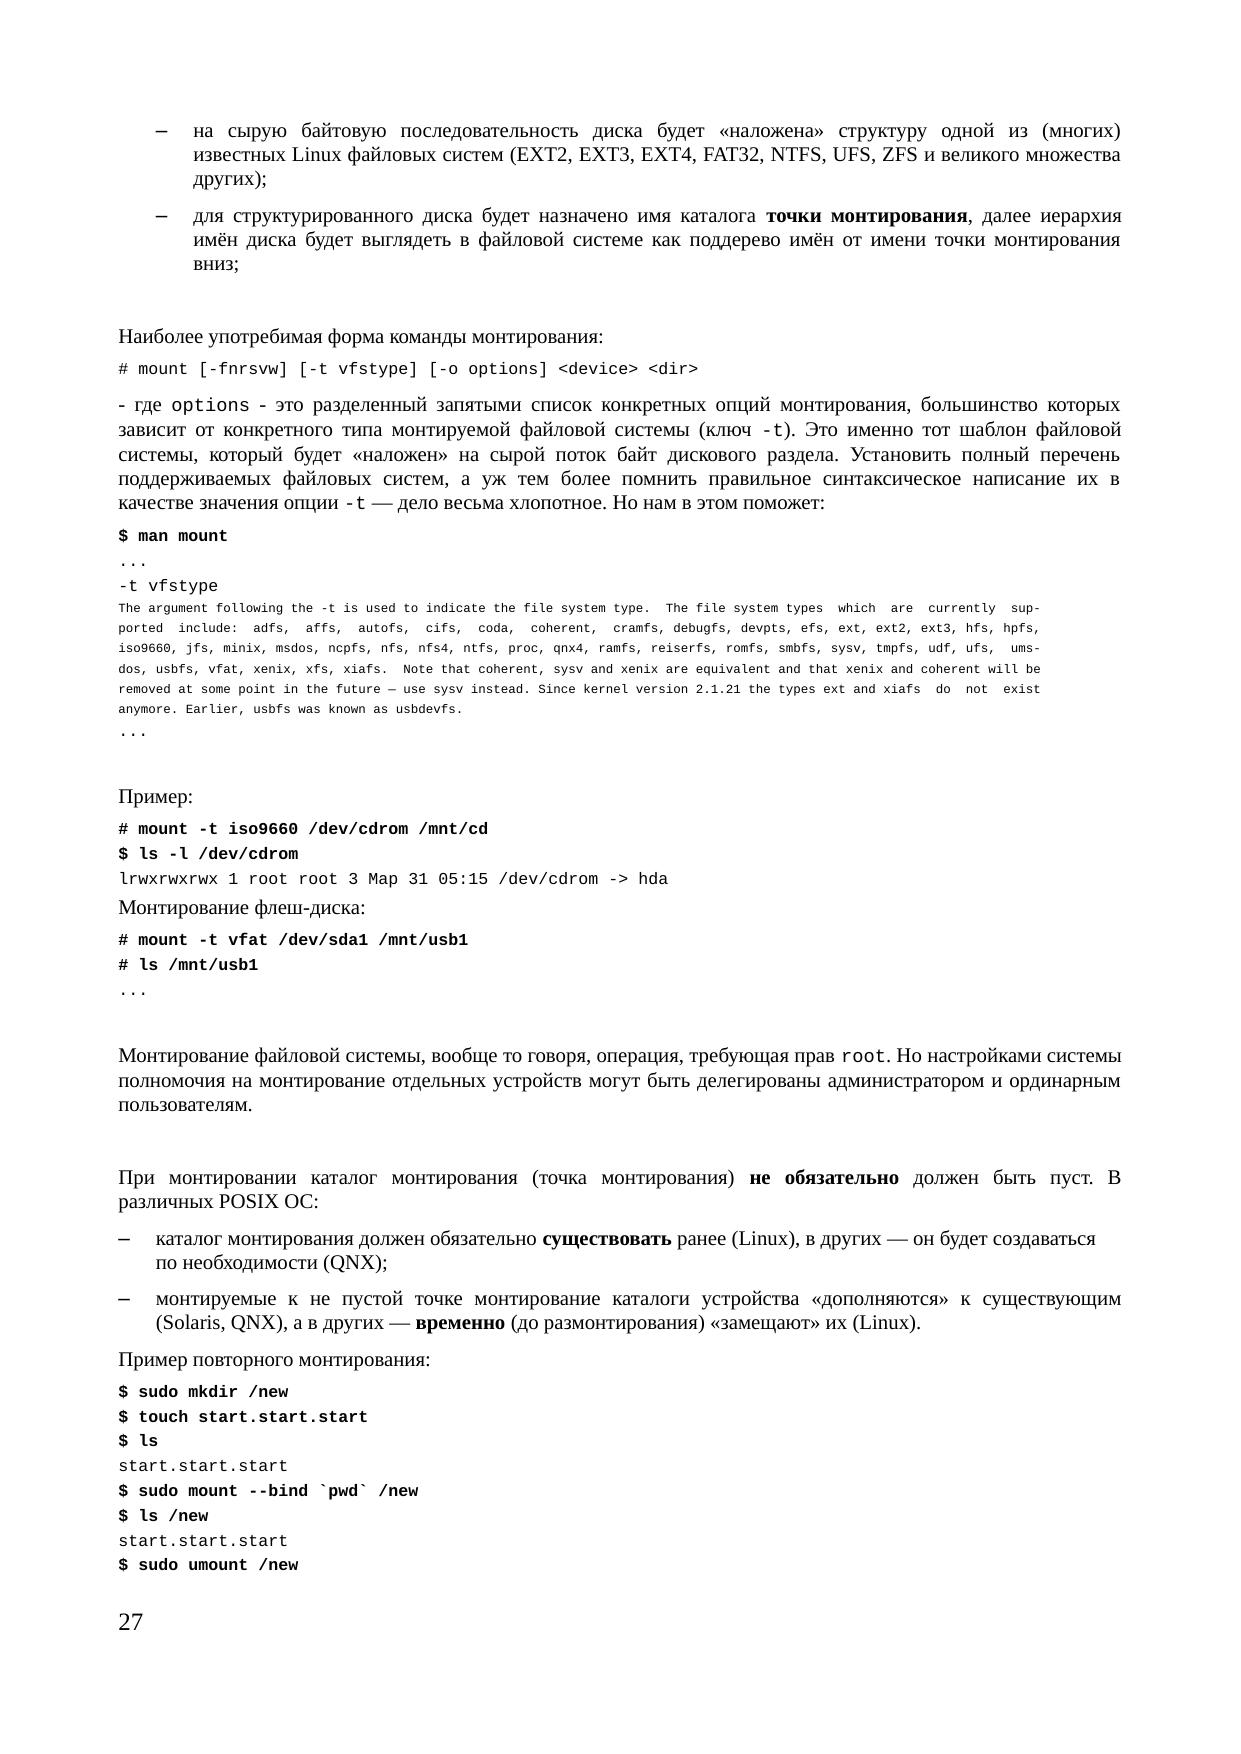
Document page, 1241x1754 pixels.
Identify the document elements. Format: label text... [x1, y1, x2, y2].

text ... [118, 981, 1122, 1000]
list на сырую байтовую последовательность диска будет «наложена» структуру одной из (многих) известных Linux файловых систем (EXT2, EXT3, EXT4, FAT32, NTFS, UFS, ZFS и великого множества других); [156, 118, 1122, 190]
text The argument following the -t is used to indicate the file system type. The file system types which are currently sup- [118, 602, 1122, 616]
text # mount [-fnrsvw] [-t vfstype] [-o options] <device> <dir> [118, 361, 1122, 379]
text # ls /mnt/usb1 [118, 957, 1122, 975]
text $ ls [118, 1433, 1122, 1452]
text # mount -t iso9660 /dev/cdrom /mnt/cd [118, 821, 1122, 840]
text # mount -t vfat /dev/sda1 /mnt/usb1 [118, 932, 1122, 951]
text $ sudo mkdir /new [118, 1383, 1122, 1402]
text anymore. Earlier, usbfs was known as usbdevfs. [118, 703, 1122, 717]
text - где options - это разделенный запятыми список конкретных опций монтирования, большинство которых зависит от конкретного типа монтируемой файловой системы (ключ -t). Это именно тот шаблон файловой системы, который будет «наложен» на сырой поток байт дискового раздела. Установить полный перечень поддерживаемых файловых систем, а уж тем более помнить правильное синтаксическое написание их в качестве значения опции -t — дело весьма хлопотное. Но нам в этом поможет: [118, 392, 1122, 515]
text Пример: [118, 784, 1122, 808]
text Наиболее употребимая форма команды монтирования: [118, 324, 1122, 348]
text ... [118, 723, 1122, 742]
text $ ls /new [118, 1507, 1122, 1526]
text $ man mount [118, 528, 1122, 547]
text Монтирование файловой системы, вообще то говоря, операция, требующая прав root. Но настройками системы полномочия на монтирование отдельных устройств могут быть делегированы администратором и ординарным пользователям. [118, 1043, 1122, 1116]
text -t vfstype [118, 577, 1122, 596]
list монтируемые к не пустой точке монтирование каталоги устройства «дополняются» к существующим (Solaris, QNX), а в других — временно (до размонтирования) «замещают» их (Linux). [118, 1286, 1122, 1334]
text $ sudo umount /new [118, 1557, 1122, 1576]
text $ touch start.start.start [118, 1408, 1122, 1427]
text ... [118, 553, 1122, 572]
list каталог монтирования должен обязательно существовать ранее (Linux), в других — он будет создаваться по необходимости (QNX); [118, 1226, 1122, 1274]
text start.start.start [118, 1532, 1122, 1551]
text Пример повторного монтирования: [118, 1347, 1122, 1371]
text start.start.start [118, 1458, 1122, 1477]
text $ sudo mount --bind `pwd` /new [118, 1483, 1122, 1501]
text removed at some point in the future — use sysv instead. Since kernel version 2.1.21 the types ext and xiafs do not exist [118, 683, 1122, 697]
text Монтирование флеш-диска: [118, 895, 1122, 919]
text ported include: adfs, affs, autofs, cifs, coda, coherent, cramfs, debugfs, devpts, efs, ext, ext2, ext3, hfs, hpfs, [118, 622, 1122, 637]
text iso9660, jfs, minix, msdos, ncpfs, nfs, nfs4, ntfs, proc, qnx4, ramfs, reiserfs, romfs, smbfs, sysv, tmpfs, udf, ufs, ums- [118, 642, 1122, 657]
list для структурированного диска будет назначено имя каталога точки монтирования, далее иерархия имён диска будет выглядеть в файловой системе как поддерево имён от имени точки монтирования вниз; [156, 203, 1122, 275]
text $ ls -l /dev/cdrom [118, 846, 1122, 864]
text dos, usbfs, vfat, xenix, xfs, xiafs. Note that coherent, sysv and xenix are equivalent and that xenix and coherent will be [118, 663, 1122, 677]
text lrwxrwxrwx 1 root root 3 Мар 31 05:15 /dev/cdrom -> hda [118, 870, 1122, 889]
text При монтировании каталог монтирования (точка монтирования) не обязательно должен быть пуст. В различных POSIX ОС: [118, 1165, 1122, 1213]
